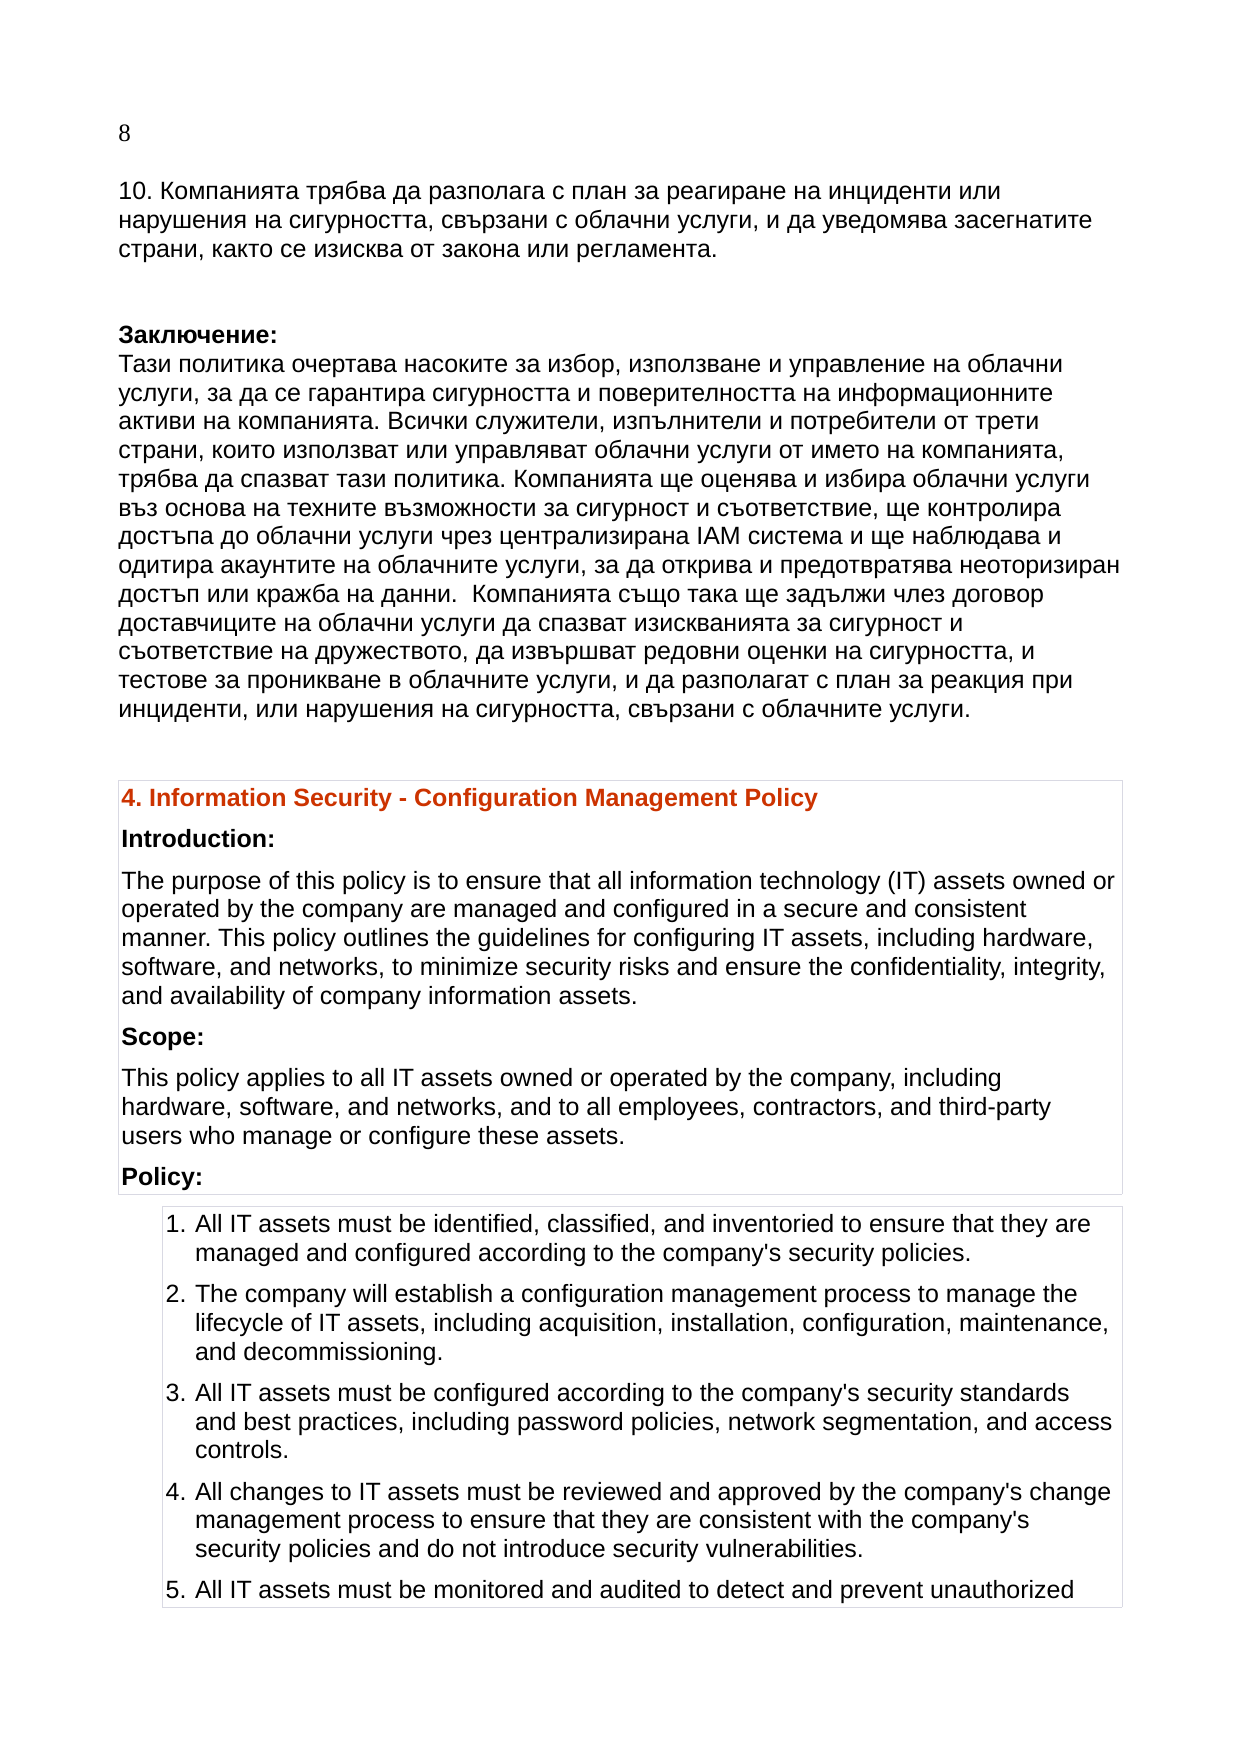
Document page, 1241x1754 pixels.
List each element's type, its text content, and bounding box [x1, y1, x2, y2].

text 10. Компанията трябва да разполага с план за реагиране на инциденти или нарушения на сигурността, свързани с облачни услуги, и да уведомява засегнатите страни, както се изисква от закона или регламента. [118, 176, 1122, 291]
text 4. Information Security - Configuration Management Policy [119, 781, 1122, 812]
text Scope: [119, 1019, 1122, 1051]
text Introduction: [119, 821, 1122, 853]
list All changes to IT assets must be reviewed and approved by the company's change management process to ensure that they are consistent with the company's security policies and do not introduce security vulnerabilities. [163, 1474, 1122, 1563]
list All IT assets must be monitored and audited to detect and prevent unauthorized [163, 1572, 1122, 1607]
text Заключение: Тази политика очертава насоките за избор, използване и управление на облачни услуги, за да се гарантира сигурността и поверителността на информационните активи на компанията. Всички служители, изпълнители и потребители от трети страни, които използват или управляват облачни услуги от името на компанията, трябва да спазват тази политика. Компанията ще оценява и избира облачни услуги въз основа на техните възможности за сигурност и съответствие, ще контролира достъпа до облачни услуги чрез централизирана IAM система и ще наблюдава и одитира акаунтите на облачните услуги, за да открива и предотвратява неоторизиран достъп или кражба на данни. Компанията също така ще задължи члез договор доставчиците на облачни услуги да спазват изискванията за сигурност и съответствие на дружеството, да извършват редовни оценки на сигурността, и тестове за проникване в облачните услуги, и да разполагат с план за реакция при инциденти, или нарушения на сигурността, свързани с облачните услуги. [118, 320, 1122, 723]
list The company will establish a configuration management process to manage the lifecycle of IT assets, including acquisition, installation, configuration, maintenance, and decommissioning. [163, 1276, 1122, 1365]
text This policy applies to all IT assets owned or operated by the company, including hardware, software, and networks, and to all employees, contractors, and third-party users who manage or configure these assets. [119, 1060, 1122, 1149]
text Policy: [119, 1159, 1122, 1194]
list All IT assets must be configured according to the company's security standards and best practices, including password policies, network segmentation, and access controls. [163, 1375, 1122, 1464]
list All IT assets must be identified, classified, and inventoried to ensure that they are managed and configured according to the company's security policies. [163, 1207, 1122, 1267]
text The purpose of this policy is to ensure that all information technology (IT) assets owned or operated by the company are managed and configured in a secure and consistent manner. This policy outlines the guidelines for configuring IT assets, including hardware, software, and networks, to minimize security risks and ensure the confidentiality, integrity, and availability of company information assets. [119, 863, 1122, 1009]
